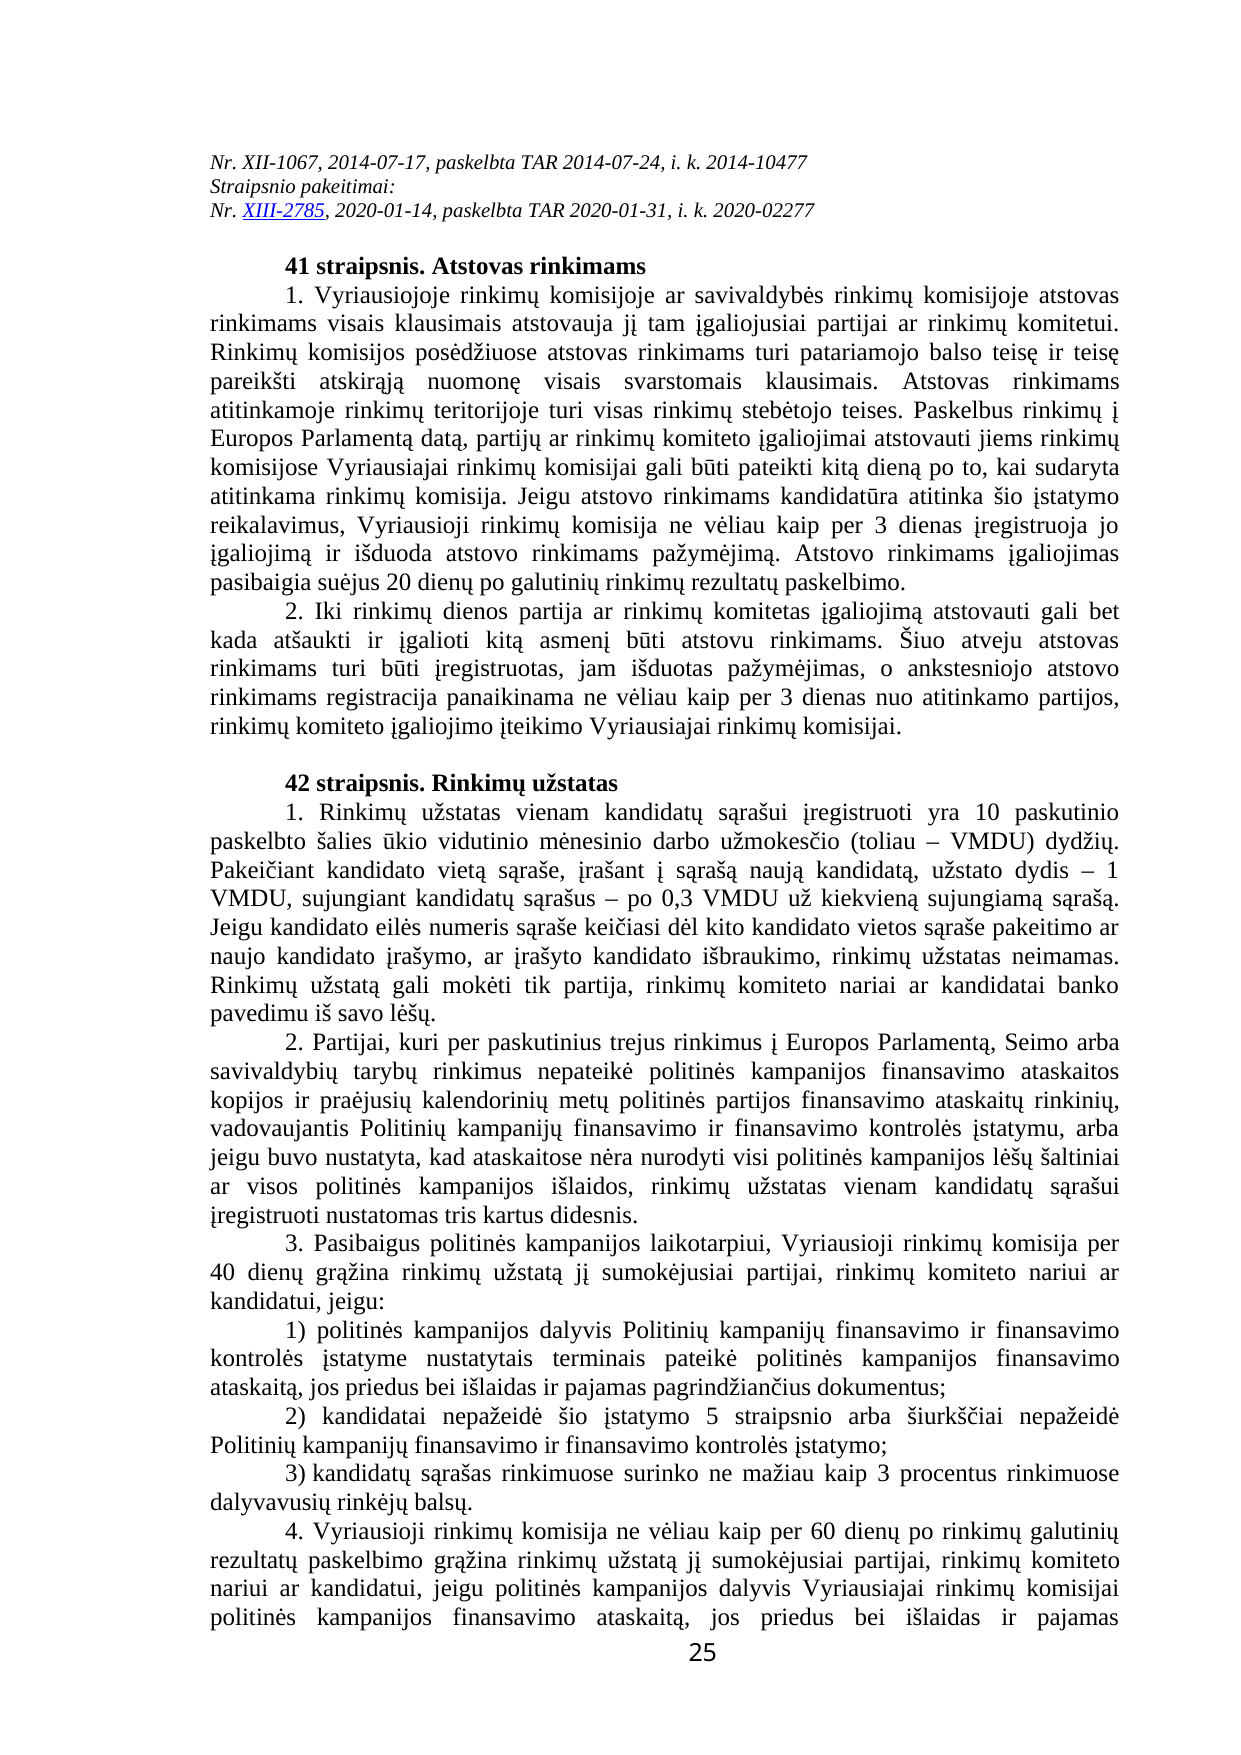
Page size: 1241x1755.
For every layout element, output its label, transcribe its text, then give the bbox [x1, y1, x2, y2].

text Straipsnio pakeitimai: [210, 174, 1120, 198]
text 1. Rinkimų užstatas vienam kandidatų sąrašui įregistruoti yra 10 paskutinio paskelbto šalies ūkio vidutinio mėnesinio darbo užmokesčio (toliau – VMDU) dydžių. Pakeičiant kandidato vietą sąraše, įrašant į sąrašą naują kandidatą, užstato dydis – 1 VMDU, sujungiant kandidatų sąrašus – po 0,3 VMDU už kiekvieną sujungiamą sąrašą. Jeigu kandidato eilės numeris sąraše keičiasi dėl kito kandidato vietos sąraše pakeitimo ar naujo kandidato įrašymo, ar įrašyto kandidato išbraukimo, rinkimų užstatas neimamas. Rinkimų užstatą gali mokėti tik partija, rinkimų komiteto nariai ar kandidatai banko pavedimu iš savo lėšų. [210, 797, 1120, 1027]
text 3) kandidatų sąrašas rinkimuose surinko ne mažiau kaip 3 procentus rinkimuose dalyvavusių rinkėjų balsų. [210, 1458, 1120, 1516]
text Nr. XII-1067, 2014-07-17, paskelbta TAR 2014-07-24, i. k. 2014-10477 [210, 150, 1120, 174]
text 2. Partijai, kuri per paskutinius trejus rinkimus į Europos Parlamentą, Seimo arba savivaldybių tarybų rinkimus nepateikė politinės kampanijos finansavimo ataskaitos kopijos ir praėjusių kalendorinių metų politinės partijos finansavimo ataskaitų rinkinių, vadovaujantis Politinių kampanijų finansavimo ir finansavimo kontrolės įstatymu, arba jeigu buvo nustatyta, kad ataskaitose nėra nurodyti visi politinės kampanijos lėšų šaltiniai ar visos politinės kampanijos išlaidos, rinkimų užstatas vienam kandidatų sąrašui įregistruoti nustatomas tris kartus didesnis. [210, 1027, 1120, 1228]
text 41 straipsnis. Atstovas rinkimams [210, 251, 1120, 280]
text 1. Vyriausiojoje rinkimų komisijoje ar savivaldybės rinkimų komisijoje atstovas rinkimams visais klausimais atstovauja jį tam įgaliojusiai partijai ar rinkimų komitetui. Rinkimų komisijos posėdžiuose atstovas rinkimams turi patariamojo balso teisę ir teisę pareikšti atskirąją nuomonę visais svarstomais klausimais. Atstovas rinkimams atitinkamoje rinkimų teritorijoje turi visas rinkimų stebėtojo teises. Paskelbus rinkimų į Europos Parlamentą datą, partijų ar rinkimų komiteto įgaliojimai atstovauti jiems rinkimų komisijose Vyriausiajai rinkimų komisijai gali būti pateikti kitą dieną po to, kai sudaryta atitinkama rinkimų komisija. Jeigu atstovo rinkimams kandidatūra atitinka šio įstatymo reikalavimus, Vyriausioji rinkimų komisija ne vėliau kaip per 3 dienas įregistruoja jo įgaliojimą ir išduoda atstovo rinkimams pažymėjimą. Atstovo rinkimams įgaliojimas pasibaigia suėjus 20 dienų po galutinių rinkimų rezultatų paskelbimo. [210, 280, 1120, 596]
text 1) politinės kampanijos dalyvis Politinių kampanijų finansavimo ir finansavimo kontrolės įstatyme nustatytais terminais pateikė politinės kampanijos finansavimo ataskaitą, jos priedus bei išlaidas ir pajamas pagrindžiančius dokumentus; [210, 1315, 1120, 1401]
text 2) kandidatai nepažeidė šio įstatymo 5 straipsnio arba šiurkščiai nepažeidė Politinių kampanijų finansavimo ir finansavimo kontrolės įstatymo; [210, 1401, 1120, 1458]
text 3. Pasibaigus politinės kampanijos laikotarpiui, Vyriausioji rinkimų komisija per 40 dienų grąžina rinkimų užstatą jį sumokėjusiai partijai, rinkimų komiteto nariui ar kandidatui, jeigu: [210, 1228, 1120, 1315]
text 4. Vyriausioji rinkimų komisija ne vėliau kaip per 60 dienų po rinkimų galutinių rezultatų paskelbimo grąžina rinkimų užstatą jį sumokėjusiai partijai, rinkimų komiteto nariui ar kandidatui, jeigu politinės kampanijos dalyvis Vyriausiajai rinkimų komisijai politinės kampanijos finansavimo ataskaitą, jos priedus bei išlaidas ir pajamas [210, 1516, 1120, 1631]
text 2. Iki rinkimų dienos partija ar rinkimų komitetas įgaliojimą atstovauti gali bet kada atšaukti ir įgalioti kitą asmenį būti atstovu rinkimams. Šiuo atveju atstovas rinkimams turi būti įregistruotas, jam išduotas pažymėjimas, o ankstesniojo atstovo rinkimams registracija panaikinama ne vėliau kaip per 3 dienas nuo atitinkamo partijos, rinkimų komiteto įgaliojimo įteikimo Vyriausiajai rinkimų komisijai. [210, 596, 1120, 740]
text 42 straipsnis. Rinkimų užstatas [210, 768, 1120, 797]
text Nr. XIII-2785, 2020-01-14, paskelbta TAR 2020-01-31, i. k. 2020-02277 [210, 198, 1120, 222]
